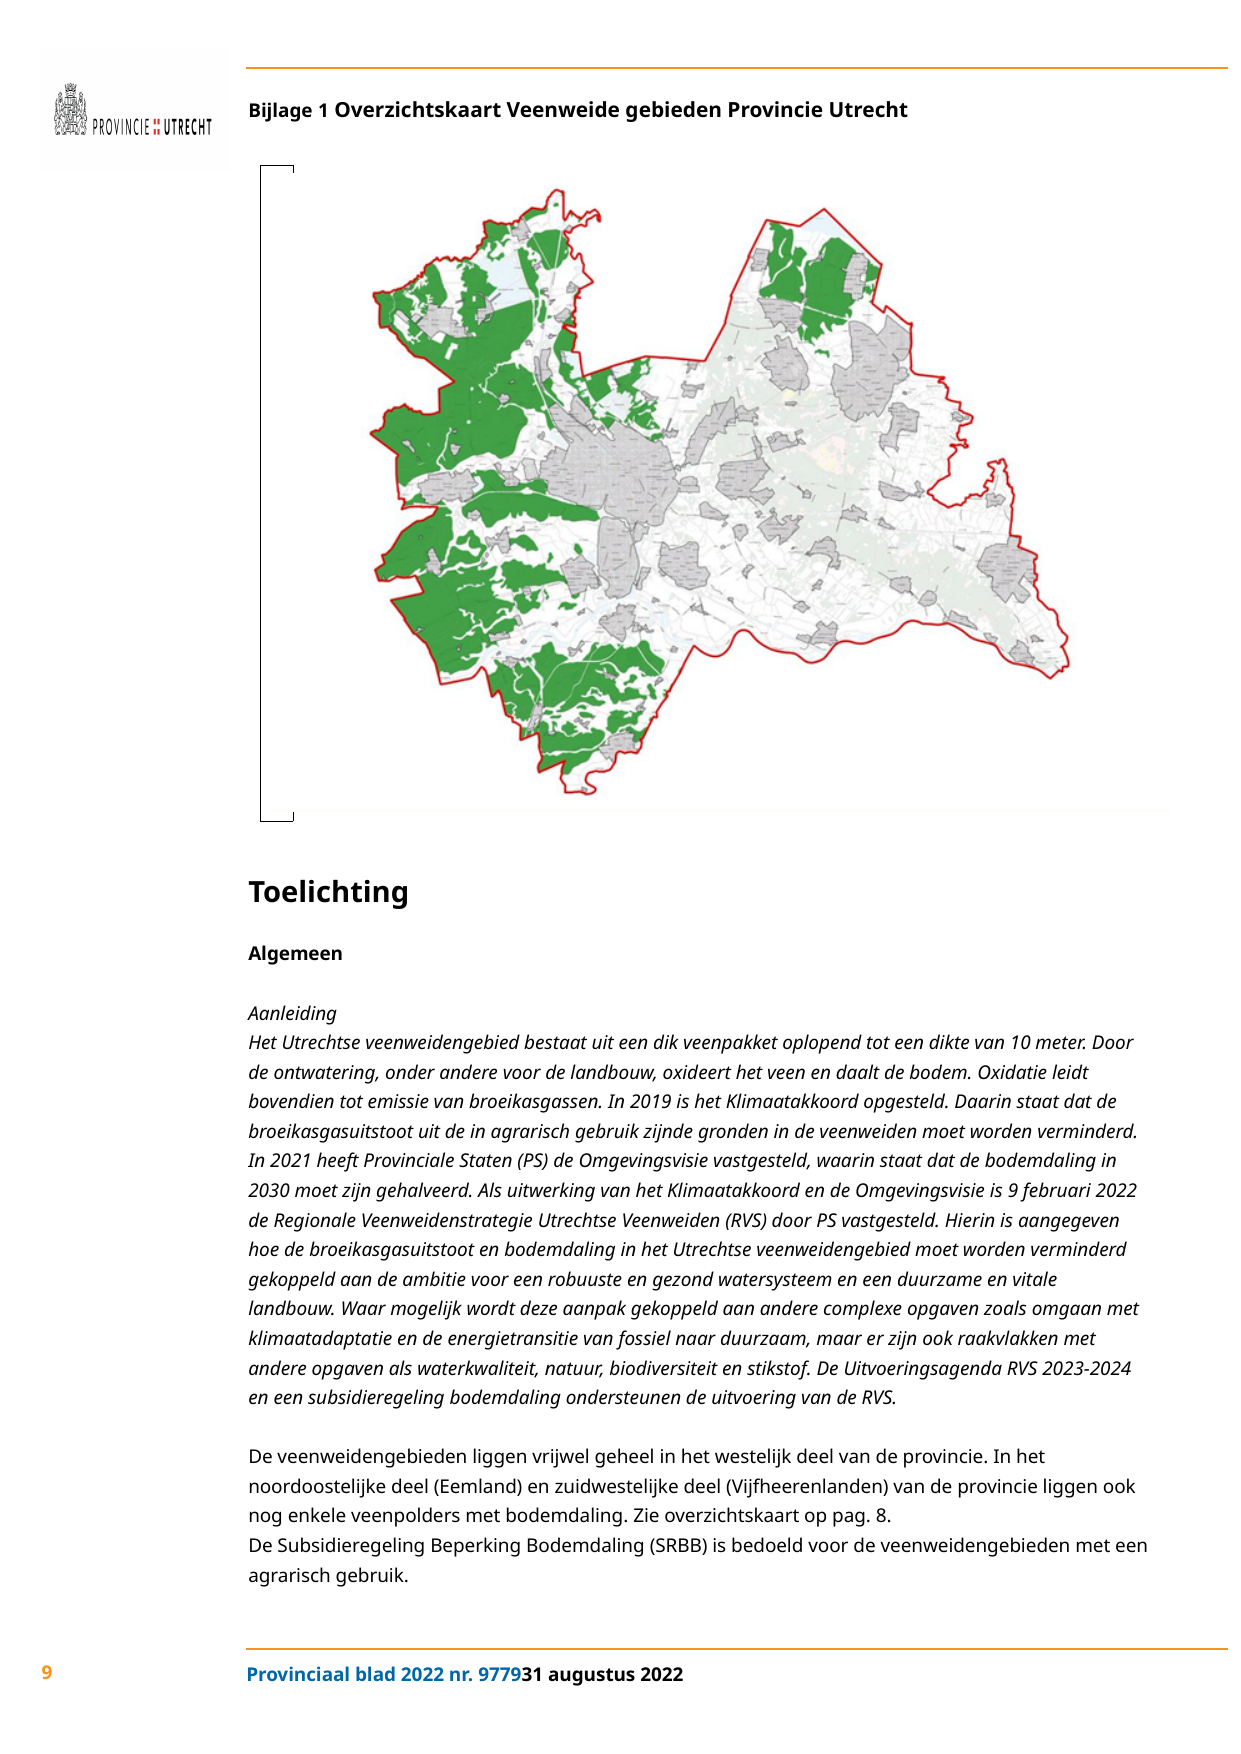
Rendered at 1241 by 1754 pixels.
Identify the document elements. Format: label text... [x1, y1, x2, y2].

text De Subsidieregeling Beperking Bodemdaling (SRBB) is bedoeld voor de veenweidengebieden met een agrarisch gebruik. [248, 1532, 1152, 1587]
picture [268, 173, 1173, 812]
text De veenweidengebieden liggen vrijwel geheel in het westelijk deel van de provincie. In het noordoostelijke deel (Eemland) en zuidwestelijke deel (Vijfheerenlanden) van de provincie liggen ook nog enkele veenpolders met bodemdaling. Zie overzichtskaart op pag. 8. [248, 1443, 1152, 1528]
text Aanleiding [248, 1000, 1152, 1025]
text Bijlage 1 Overzichtskaart Veenweide gebieden Provincie Utrecht [248, 95, 1152, 123]
picture [41, 47, 231, 172]
text Het Utrechtse veenweidengebied bestaat uit een dik veenpakket oplopend tot een dikte van 10 meter. Door de ontwatering, onder andere voor de landbouw, oxideert het veen en daalt de bodem. Oxidatie leidt bovendien tot emissie van broeikasgassen. In 2019 is het Klimaatakkoord opgesteld. Daarin staat dat de broeikasgasuitstoot uit de in agrarisch gebruik zijnde gronden in de veenweiden moet worden verminderd. In 2021 heeft Provinciale Staten (PS) de Omgevingsvisie vastgesteld, waarin staat dat de bodemdaling in 2030 moet zijn gehalveerd. Als uitwerking van het Klimaatakkoord en de Omgevingsvisie is 9 februari 2022 de Regionale Veenweidenstrategie Utrechtse Veenweiden (RVS) door PS vastgesteld. Hierin is aangegeven hoe de broeikasgasuitstoot en bodemdaling in het Utrechtse veenweidengebied moet worden verminderd gekoppeld aan de ambitie voor een robuuste en gezond watersysteem en een duurzame en vitale landbouw. Waar mogelijk wordt deze aanpak gekoppeld aan andere complexe opgaven zoals omgaan met klimaatadaptatie en de energietransitie van fossiel naar duurzaam, maar er zijn ook raakvlakken met andere opgaven als waterkwaliteit, natuur, biodiversiteit en stikstof. De Uitvoeringsagenda RVS 2023-2024 en een subsidieregeling bodemdaling ondersteunen de uitvoering van de RVS. [248, 1029, 1152, 1410]
text Algemeen [248, 941, 1152, 966]
text Toelichting [248, 872, 1152, 911]
